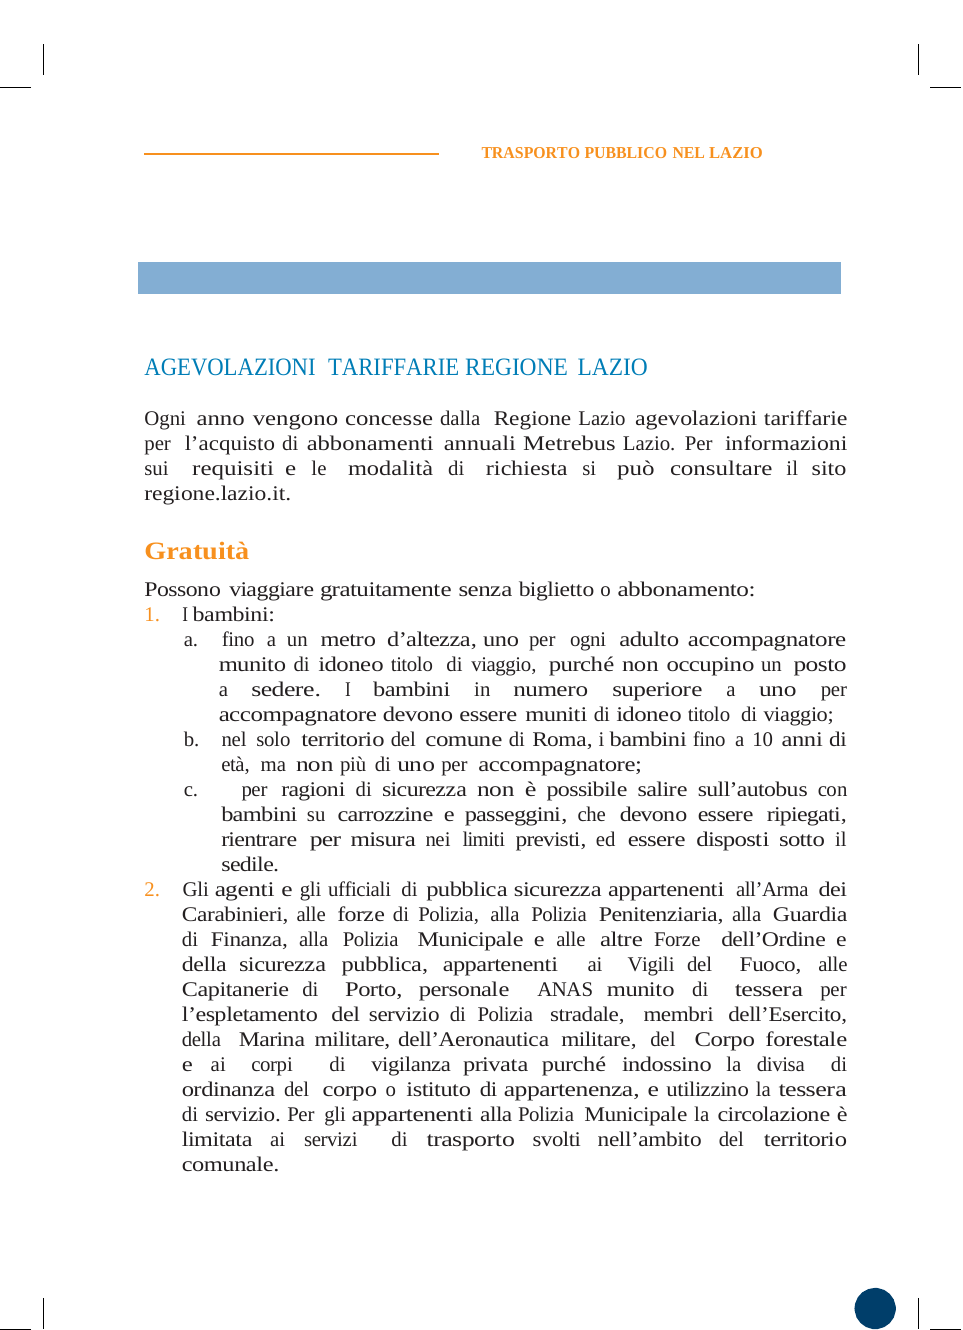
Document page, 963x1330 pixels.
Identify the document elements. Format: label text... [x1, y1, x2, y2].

text Gratuità [144, 536, 256, 564]
text 1. I bambini: [144, 602, 280, 626]
text Possono viaggiare gratuitamente senza biglietto o abbonamento: [144, 576, 757, 601]
text TRASPORTO PUBBLICO NEL LAZIO [481, 143, 963, 162]
text c. per ragioni di sicurezza non è possibile salire sull’autobus con bambini su carrozzine e passeggini, che devono essere ripiegati, rientrare per misura nei limiti previsti, ed essere disposti sotto il sedile. [183, 777, 847, 876]
text AGEVOLAZIONI TARIFFARIE REGIONE LAZIO [144, 352, 654, 381]
text a. fino a un metro d’altezza, uno per ogni adulto accompagnatore munito di idoneo titolo di viaggio, purché non occupino un posto a sedere. I bambini in numero superiore a uno per accompagnatore devono essere muniti di idoneo titolo di viaggio; [183, 627, 847, 726]
text 2. Gli agenti e gli ufficiali di pubblica sicurezza appartenenti all’Arma dei Carabinieri, alle forze di Polizia, alla Polizia Penitenziaria, alla Guardia di Finanza, alla Polizia Municipale e alle altre Forze dell’Ordine e della sicurezza pubblica, appartenenti ai Vigili del Fuoco, alle Capitanerie di Porto, personale ANAS munito di tessera per l’espletamento del servizio di Polizia stradale, membri dell’Esercito, della Marina militare, dell’Aeronautica militare, del Corpo forestale e ai corpi di vigilanza privata purché indossino la divisa di ordinanza del corpo o istituto di appartenenza, e utilizzino la tessera di servizio. Per gli appartenenti alla Polizia Municipale la circolazione è limitata ai servizi di trasporto svolti nell’ambito del territorio comunale. [144, 877, 847, 1176]
text b. nel solo territorio del comune di Roma, i bambini fino a 10 anni di età, ma non più di uno per accompagnatore; [183, 727, 847, 776]
text Ogni anno vengono concesse dalla Regione Lazio agevolazioni tariffarie per l’acquisto di abbonamenti annuali Metrebus Lazio. Per informazioni sui requisiti e le modalità di richiesta si può consultare il sito regione.lazio.it. [144, 406, 848, 505]
text AGEVOLAZIONI [144, 294, 339, 323]
